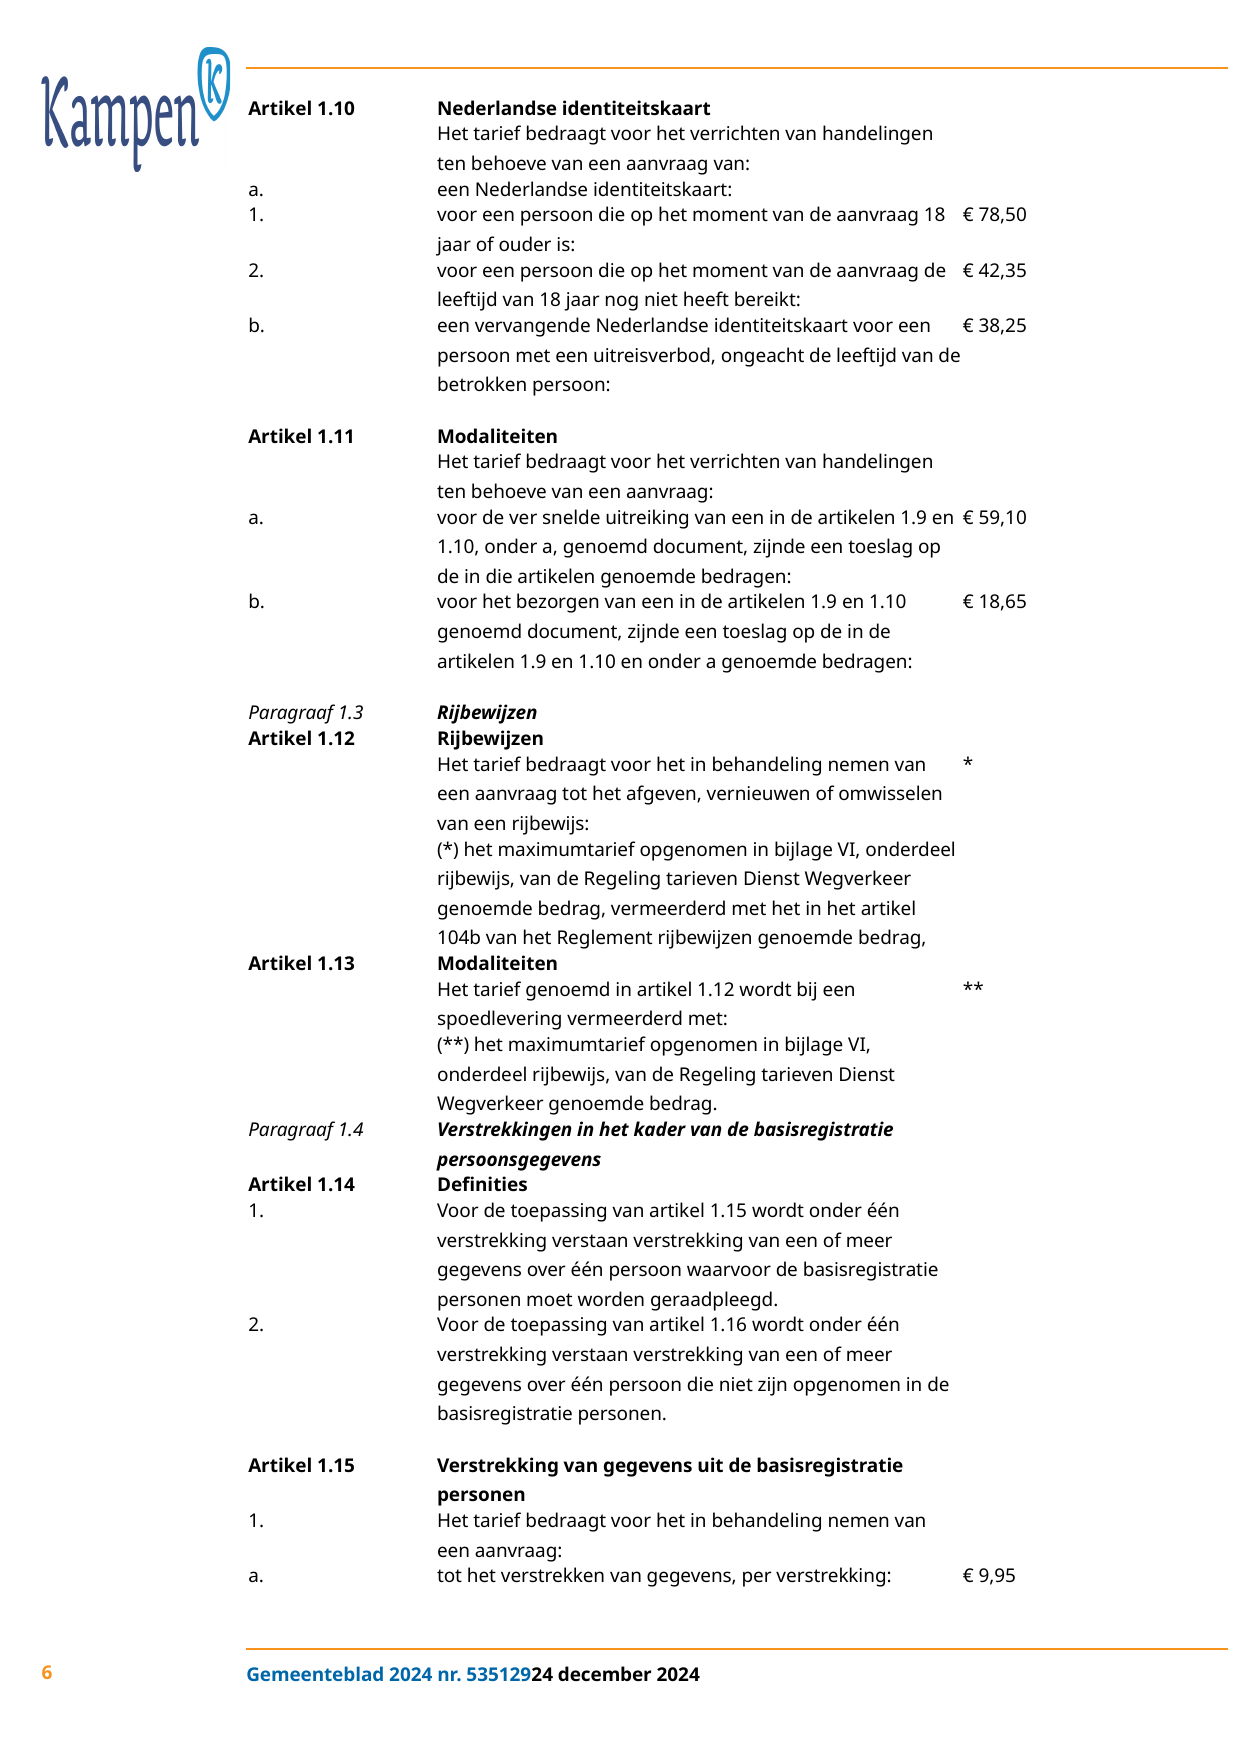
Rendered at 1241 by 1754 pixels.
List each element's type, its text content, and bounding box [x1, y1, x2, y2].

table_cell a. [248, 176, 437, 202]
table_cell [963, 1312, 1152, 1426]
table_cell [963, 1031, 1152, 1116]
table_cell Artikel 1.15 [248, 1452, 437, 1507]
table_cell [963, 836, 1152, 950]
table_cell 1. [248, 1507, 437, 1562]
table_cell Definities [437, 1171, 963, 1197]
table_cell [248, 1031, 437, 1116]
table_cell een vervangende Nederlandse identiteitskaart voor een persoon met een uitreisverbod, ongeacht de leeftijd van de betrokken persoon: [437, 312, 963, 397]
table_cell [963, 1426, 1152, 1452]
table_cell voor een persoon die op het moment van de aanvraag de leeftijd van 18 jaar nog niet heeft bereikt: [437, 257, 963, 312]
table_cell Artikel 1.14 [248, 1171, 437, 1197]
table_cell 1. [248, 202, 437, 257]
table_cell voor een persoon die op het moment van de aanvraag 18 jaar of ouder is: [437, 202, 963, 257]
table_cell [248, 674, 437, 699]
table_cell Het tarief bedraagt voor het in behandeling nemen van een aanvraag: [437, 1507, 963, 1562]
table_cell ** [963, 976, 1152, 1031]
table_cell [248, 397, 437, 423]
table_cell Het tarief bedraagt voor het in behandeling nemen van een aanvraag tot het afgeven, vernieuwen of omwisselen van een rijbewijs: [437, 751, 963, 836]
table_cell Rijbewijzen [437, 699, 963, 725]
table_cell (*) het maximumtarief opgenomen in bijlage VI, onderdeel rijbewijs, van de Regeling tarieven Dienst Wegverkeer genoemde bedrag, vermeerderd met het in het artikel 104b van het Reglement rijbewijzen genoemde bedrag, [437, 836, 963, 950]
table_cell [437, 397, 963, 423]
table_cell Artikel 1.11 [248, 423, 437, 448]
table_cell Artikel 1.12 [248, 725, 437, 751]
table_cell [963, 449, 1152, 504]
table_cell [248, 836, 437, 950]
table_cell 1. [248, 1197, 437, 1312]
table_cell [248, 449, 437, 504]
table_cell Verstrekking van gegevens uit de basisregistratie personen [437, 1452, 963, 1507]
table_cell (**) het maximumtarief opgenomen in bijlage VI, onderdeel rijbewijs, van de Regeling tarieven Dienst Wegverkeer genoemde bedrag. [437, 1031, 963, 1116]
table_cell [963, 699, 1152, 725]
table_cell [963, 95, 1152, 121]
table_cell [963, 1507, 1152, 1562]
table_cell [963, 397, 1152, 423]
table_cell € 9,95 [963, 1563, 1152, 1588]
table_cell [963, 674, 1152, 699]
table_cell Rijbewijzen [437, 725, 963, 751]
table_cell [248, 976, 437, 1031]
table_cell voor de ver snelde uitreiking van een in de artikelen 1.9 en 1.10, onder a, genoemd document, zijnde een toeslag op de in die artikelen genoemde bedragen: [437, 504, 963, 589]
table_cell [437, 674, 963, 699]
table_cell Artikel 1.10 [248, 95, 437, 121]
table_cell € 78,50 [963, 202, 1152, 257]
table_cell [963, 950, 1152, 976]
table_cell € 18,65 [963, 589, 1152, 674]
table_cell a. [248, 504, 437, 589]
table_cell Modaliteiten [437, 950, 963, 976]
table_cell 2. [248, 1312, 437, 1426]
table_cell [963, 121, 1152, 176]
table_cell Paragraaf 1.4 [248, 1116, 437, 1171]
table_cell * [963, 751, 1152, 836]
table_cell [963, 1452, 1152, 1507]
table_cell tot het verstrekken van gegevens, per verstrekking: [437, 1563, 963, 1588]
table_cell € 38,25 [963, 312, 1152, 397]
table_cell Artikel 1.13 [248, 950, 437, 976]
table_cell [248, 1426, 437, 1452]
table_cell Nederlandse identiteitskaart [437, 95, 963, 121]
table_cell [437, 1426, 963, 1452]
table_cell € 42,35 [963, 257, 1152, 312]
table_cell voor het bezorgen van een in de artikelen 1.9 en 1.10 genoemd document, zijnde een toeslag op de in de artikelen 1.9 en 1.10 en onder a genoemde bedragen: [437, 589, 963, 674]
table_cell [963, 1116, 1152, 1171]
table_cell Voor de toepassing van artikel 1.16 wordt onder één verstrekking verstaan verstrekking van een of meer gegevens over één persoon die niet zijn opgenomen in de basisregistratie personen. [437, 1312, 963, 1426]
table_cell Verstrekkingen in het kader van de basisregistratie persoonsgegevens [437, 1116, 963, 1171]
table_cell Paragraaf 1.3 [248, 699, 437, 725]
table_cell een Nederlandse identiteitskaart: [437, 176, 963, 202]
table_cell Het tarief genoemd in artikel 1.12 wordt bij een spoedlevering vermeerderd met: [437, 976, 963, 1031]
table_cell Het tarief bedraagt voor het verrichten van handelingen ten behoeve van een aanvraag: [437, 449, 963, 504]
table_cell [248, 751, 437, 836]
picture [41, 47, 231, 172]
table_cell [963, 1197, 1152, 1312]
table_cell [963, 423, 1152, 448]
table_cell [963, 176, 1152, 202]
table_cell Modaliteiten [437, 423, 963, 448]
table_cell Voor de toepassing van artikel 1.15 wordt onder één verstrekking verstaan verstrekking van een of meer gegevens over één persoon waarvoor de basisregistratie personen moet worden geraadpleegd. [437, 1197, 963, 1312]
table_cell b. [248, 589, 437, 674]
table_cell b. [248, 312, 437, 397]
table_cell 2. [248, 257, 437, 312]
table_cell [963, 725, 1152, 751]
table_cell € 59,10 [963, 504, 1152, 589]
table_cell [963, 1171, 1152, 1197]
table_cell [248, 121, 437, 176]
table_cell Het tarief bedraagt voor het verrichten van handelingen ten behoeve van een aanvraag van: [437, 121, 963, 176]
table_cell a. [248, 1563, 437, 1588]
